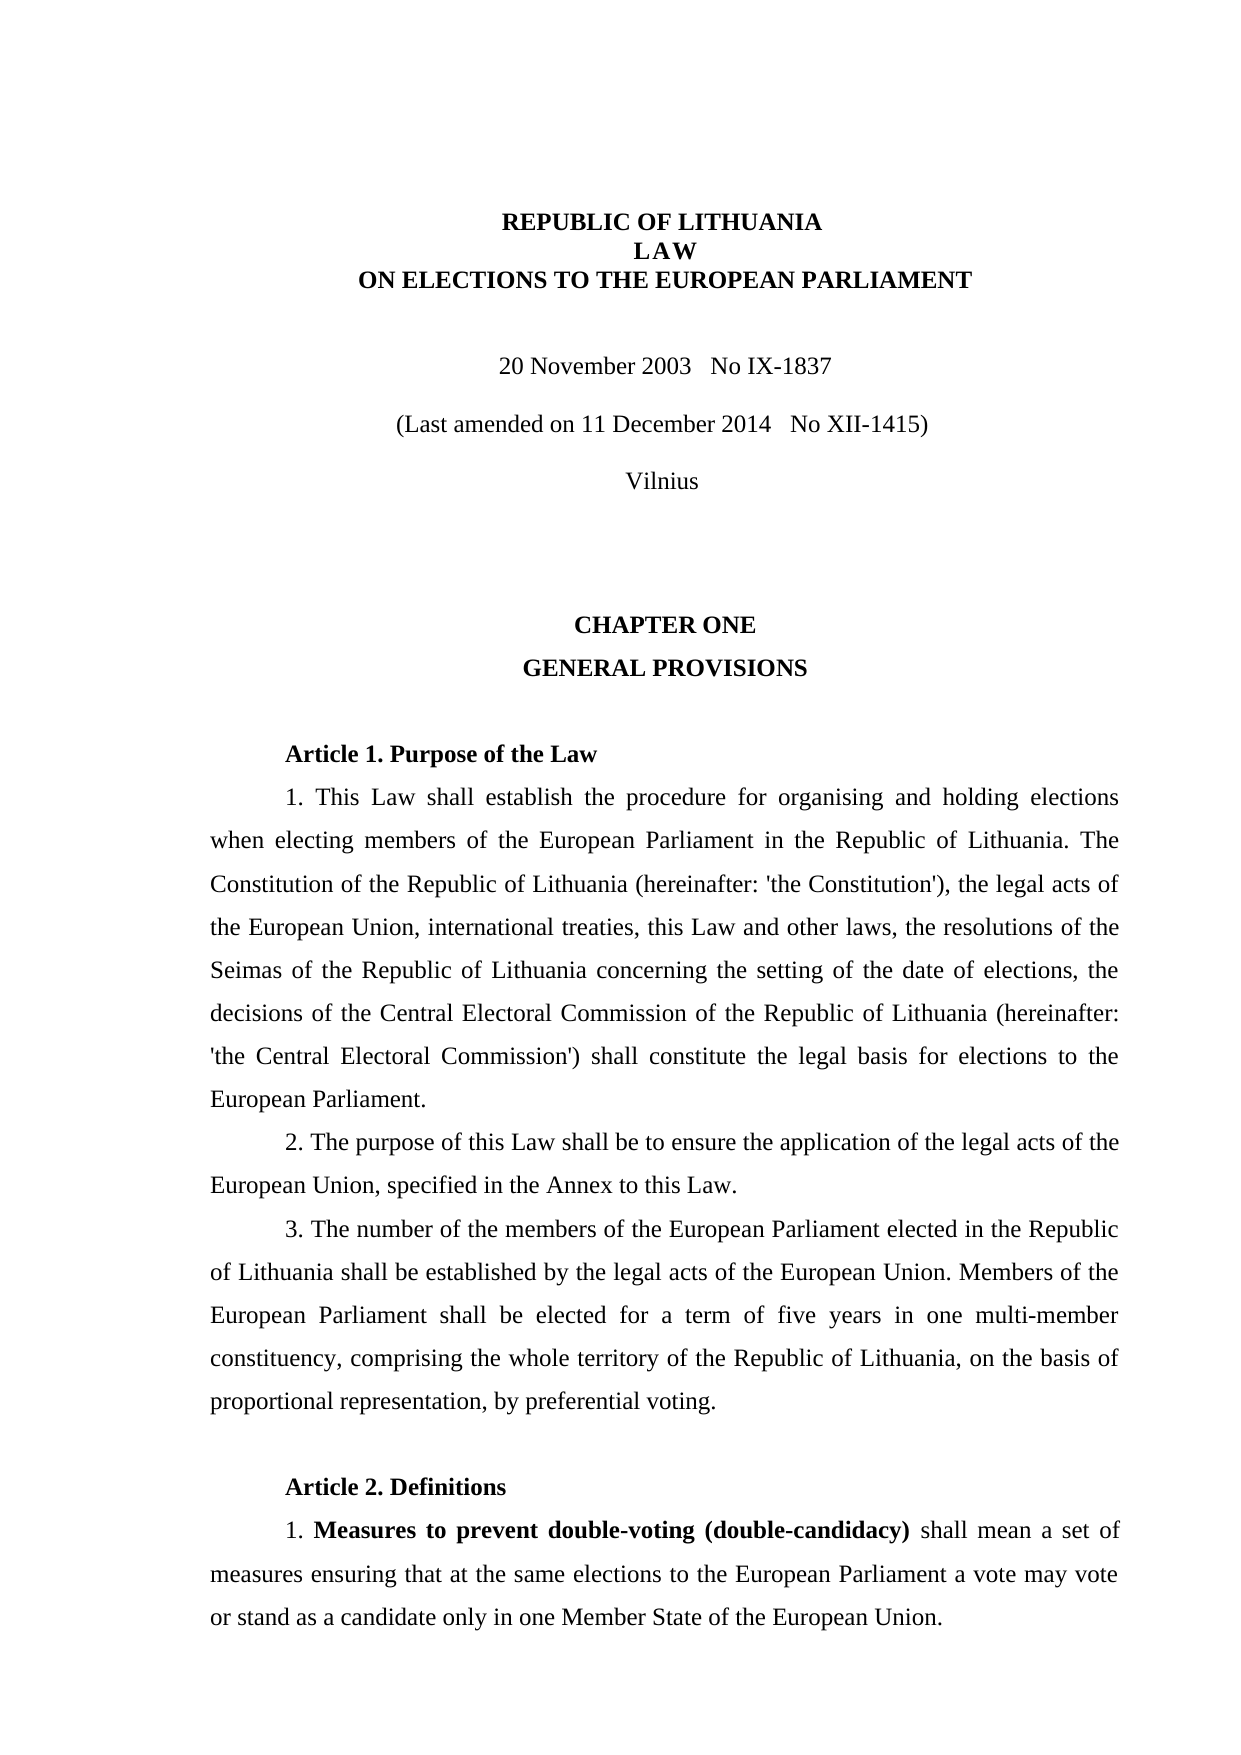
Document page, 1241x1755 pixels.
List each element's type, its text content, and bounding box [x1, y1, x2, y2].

text (Last amended on 11 December 2014 No XII-1415) [210, 409, 1120, 466]
text 20 November 2003 No IX-1837 [210, 351, 1120, 380]
text Article 2. Definitions [210, 1472, 1120, 1501]
text 2. The purpose of this Law shall be to ensure the application of the legal acts of the European Union, specified in the Annex to this Law. [210, 1127, 1120, 1199]
text 3. The number of the members of the European Parliament elected in the Republic of Lithuania shall be established by the legal acts of the European Union. Members of the European Parliament shall be elected for a term of five years in one multi-member constituency, comprising the whole territory of the Republic of Lithuania, on the basis of proportional representation, by preferential voting. [210, 1214, 1120, 1415]
text LAW [210, 236, 1120, 265]
text CHAPTER ONE [210, 610, 1120, 639]
text Vilnius [210, 466, 1120, 495]
text ON ELECTIONS TO THE EUROPEAN PARLIAMENT [210, 265, 1120, 294]
text 1. This Law shall establish the procedure for organising and holding elections when electing members of the European Parliament in the Republic of Lithuania. The Constitution of the Republic of Lithuania (hereinafter: 'the Constitution'), the legal acts of the European Union, international treaties, this Law and other laws, the resolutions of the Seimas of the Republic of Lithuania concerning the setting of the date of elections, the decisions of the Central Electoral Commission of the Republic of Lithuania (hereinafter: 'the Central Electoral Commission') shall constitute the legal basis for elections to the European Parliament. [210, 782, 1120, 1113]
text REPUBLIC OF LITHUANIA [210, 207, 1120, 236]
text 1. Measures to prevent double-voting (double-candidacy) shall mean a set of measures ensuring that at the same elections to the European Parliament a vote may vote or stand as a candidate only in one Member State of the European Union. [210, 1516, 1120, 1631]
text GENERAL PROVISIONS [210, 653, 1120, 682]
text Article 1. Purpose of the Law [210, 739, 1120, 768]
